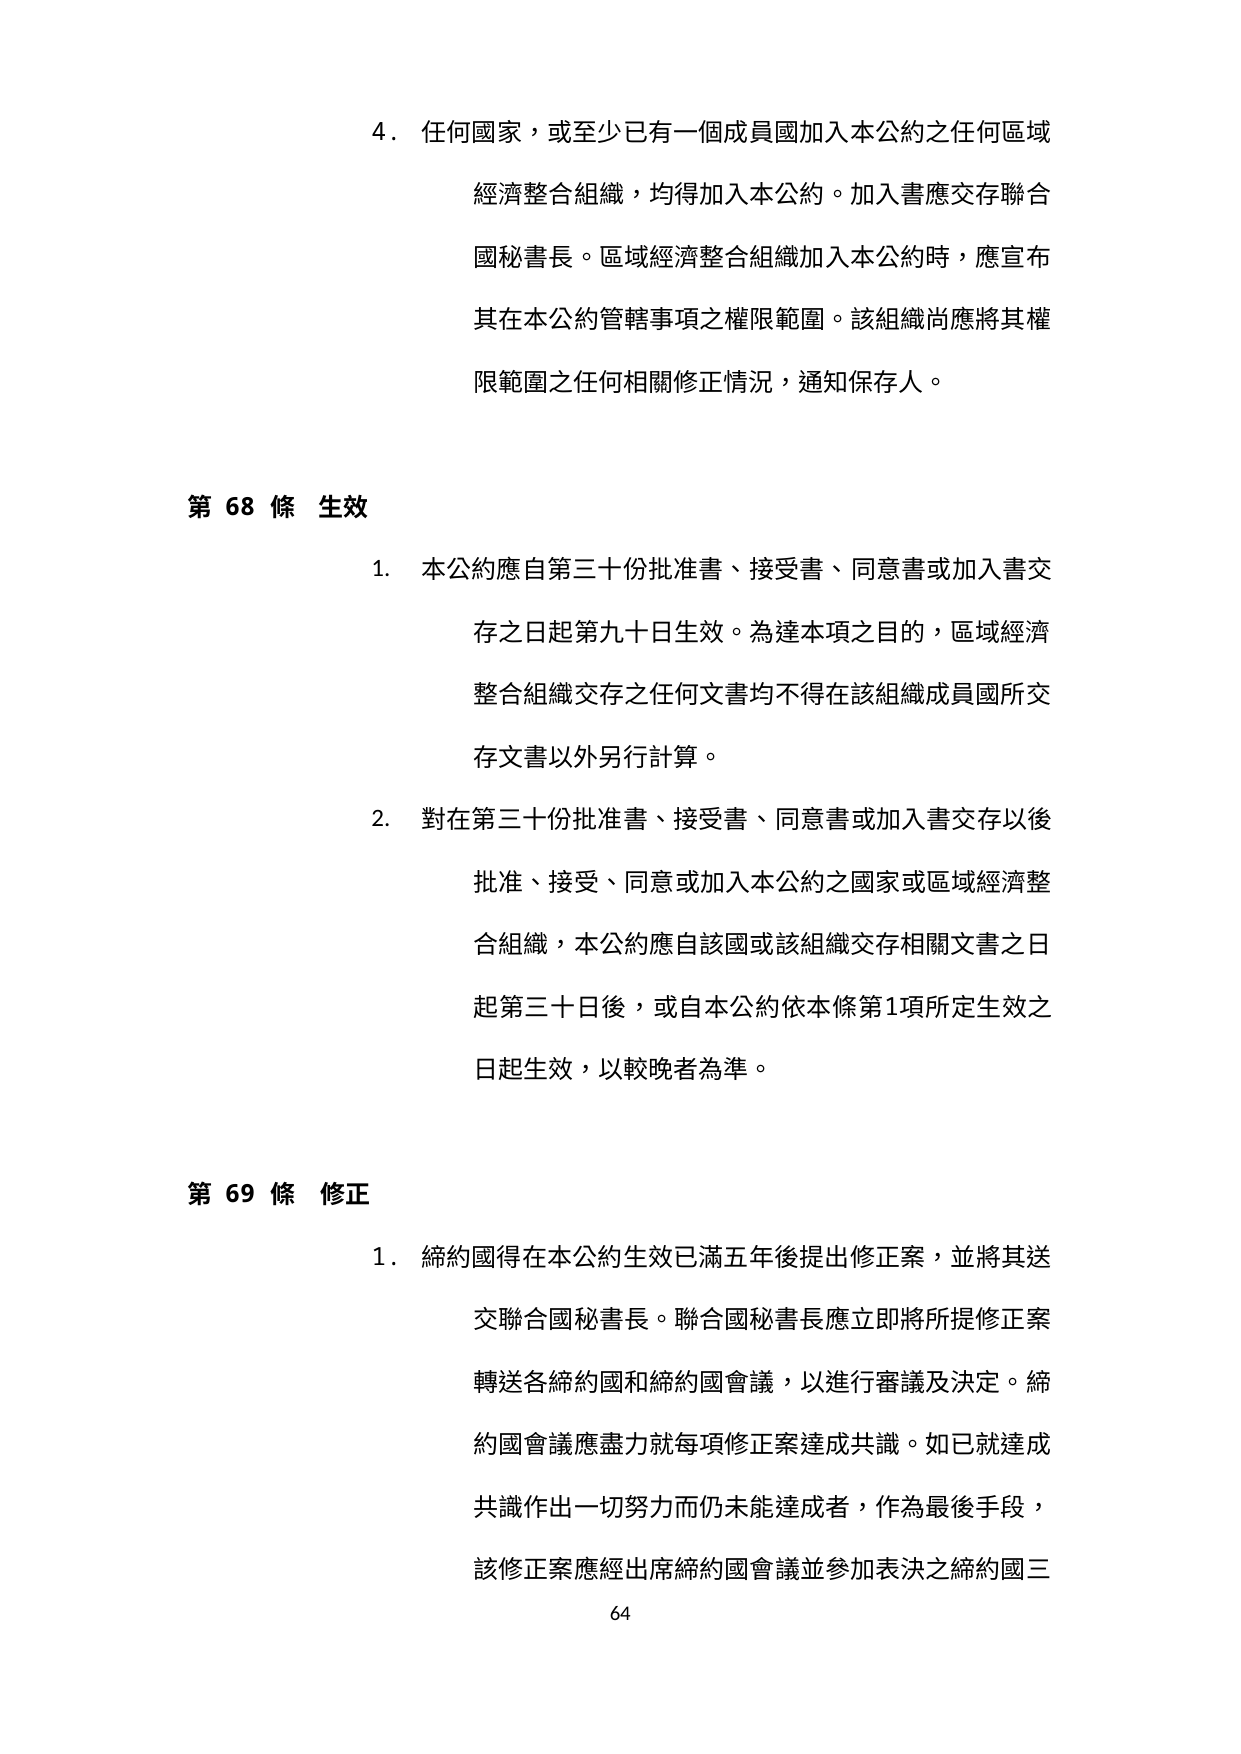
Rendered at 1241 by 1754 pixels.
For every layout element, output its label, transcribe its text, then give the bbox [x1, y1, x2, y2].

list 任何國家，或至少已有一個成員國加入本公約之任何區域經濟整合組織，均得加入本公約。加入書應交存聯合國秘書長。區域經濟整合組織加入本公約時，應宣布其在本公約管轄事項之權限範圍。該組織尚應將其權限範圍之任何相關修正情況，通知保存人。 [371, 89, 1053, 401]
text 第 68 條 生效 [187, 464, 1053, 526]
text 第 69 條 修正 [187, 1151, 1053, 1214]
list 對在第三十份批准書、接受書、同意書或加入書交存以後批准、接受、同意或加入本公約之國家或區域經濟整合組織，本公約應自該國或該組織交存相關文書之日起第三十日後，或自本公約依本條第1項所定生效之日起生效，以較晚者為準。 [371, 776, 1053, 1089]
list 本公約應自第三十份批准書、接受書、同意書或加入書交存之日起第九十日生效。為達本項之目的，區域經濟整合組織交存之任何文書均不得在該組織成員國所交存文書以外另行計算。 [371, 526, 1053, 776]
list 締約國得在本公約生效已滿五年後提出修正案，並將其送交聯合國秘書長。聯合國秘書長應立即將所提修正案轉送各締約國和締約國會議，以進行審議及決定。締約國會議應盡力就每項修正案達成共識。如已就達成共識作出一切努力而仍未能達成者，作為最後手段，該修正案應經出席締約國會議並參加表決之締約國三 [371, 1214, 1053, 1589]
